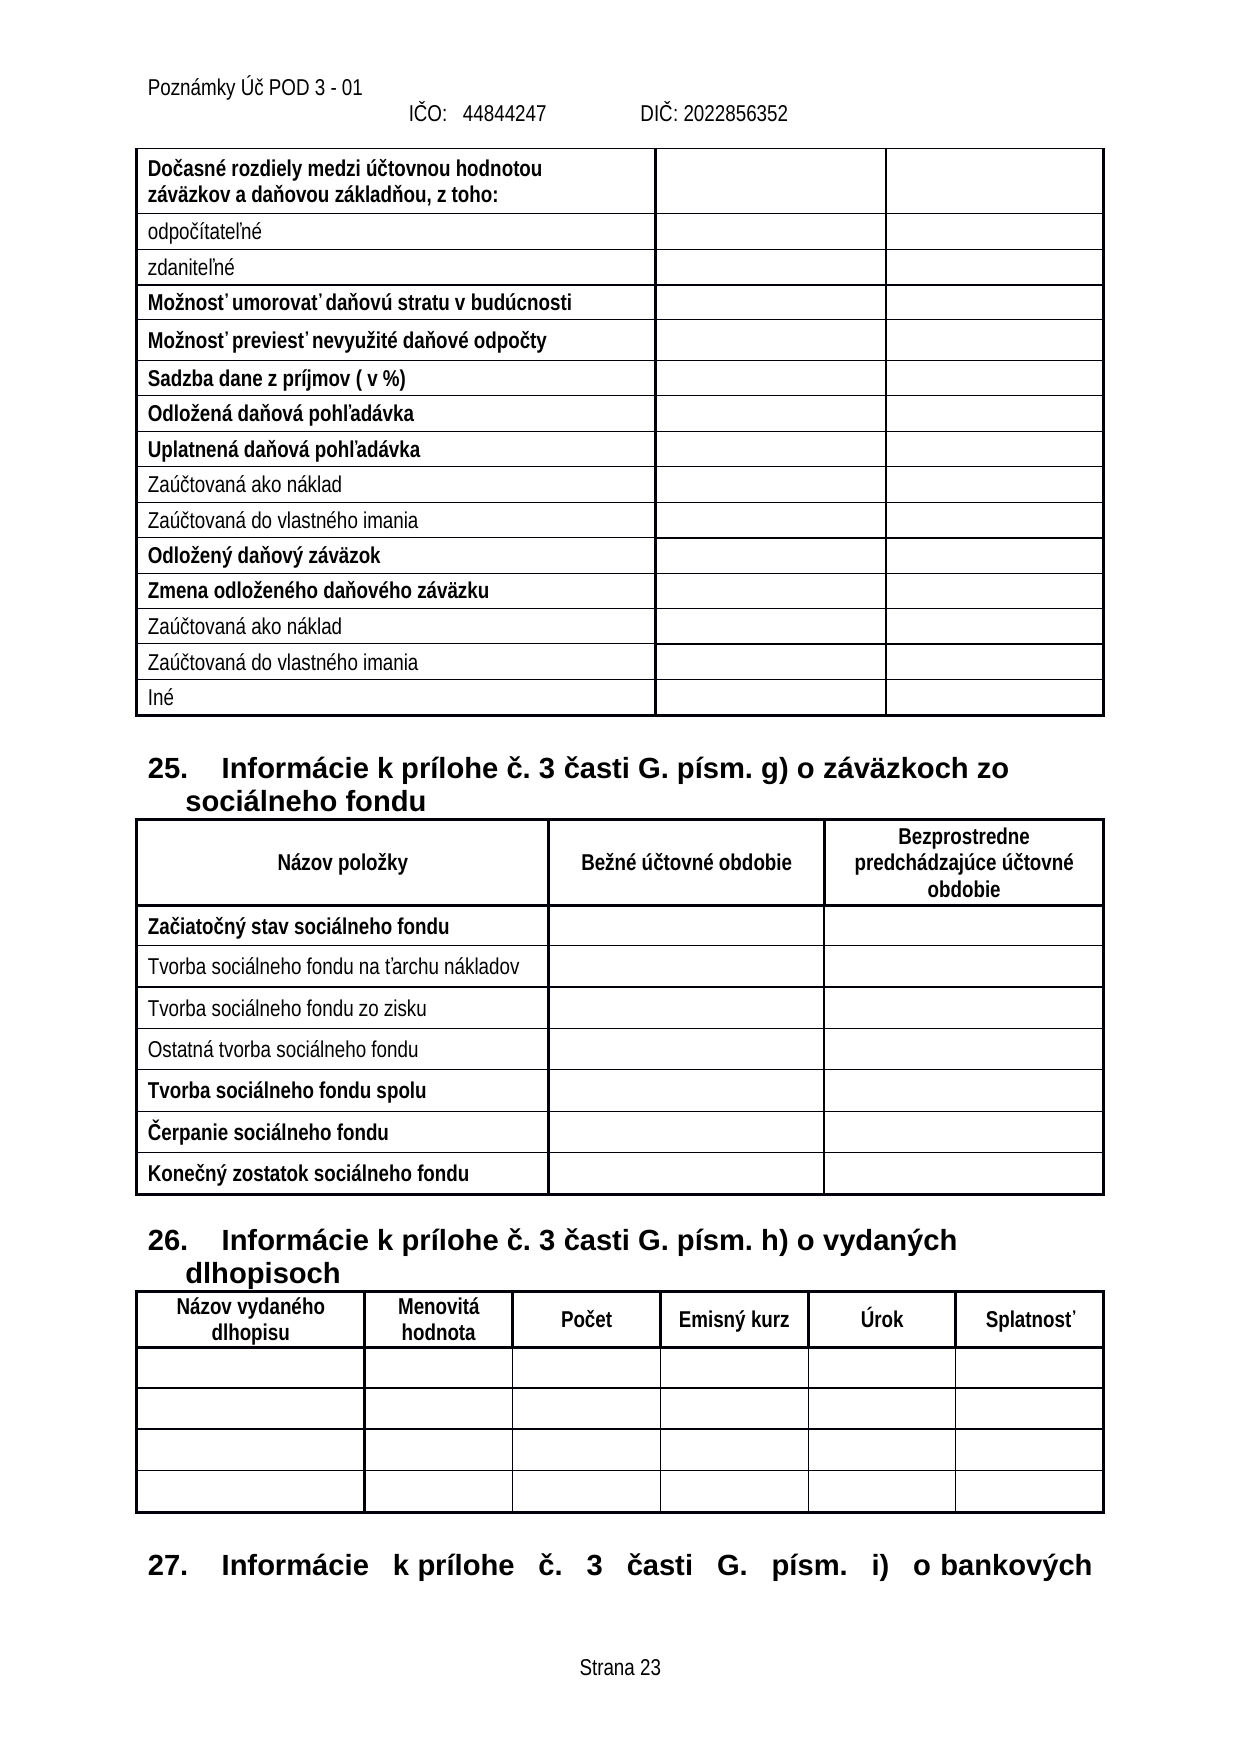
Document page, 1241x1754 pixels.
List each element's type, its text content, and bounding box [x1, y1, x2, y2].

table_cell [138, 1471, 363, 1511]
table_cell [657, 432, 885, 466]
table_cell Konečný zostatok sociálneho fondu [138, 1153, 547, 1193]
table_cell [887, 250, 1102, 284]
table_cell [513, 1349, 660, 1387]
table_cell [366, 1471, 512, 1511]
table_cell [887, 432, 1102, 466]
table_cell [956, 1349, 1102, 1387]
table_cell Zmena odloženého daňového záväzku [138, 574, 654, 608]
table_header Menovitá hodnota [366, 1293, 511, 1346]
table_cell [887, 645, 1102, 679]
table_cell Dočasné rozdiely medzi účtovnou hodnotou záväzkov a daňovou základňou, z toho: [138, 149, 654, 213]
table_cell Čerpanie sociálneho fondu [138, 1112, 547, 1152]
table_cell [825, 1153, 1102, 1193]
table_cell [657, 680, 885, 714]
table_cell Uplatnená daňová pohľadávka [138, 432, 654, 466]
table_cell [657, 609, 885, 643]
table_cell [825, 1112, 1102, 1152]
table_cell [550, 907, 823, 945]
table_cell Možnosť umorovať daňovú stratu v budúcnosti [138, 286, 654, 318]
table_cell [661, 1430, 808, 1470]
table_cell [661, 1471, 808, 1511]
table_cell [887, 574, 1102, 608]
table_cell [366, 1349, 512, 1387]
table_cell [657, 250, 885, 284]
table_cell [657, 503, 885, 537]
table_cell Zaúčtovaná do vlastného imania [138, 503, 654, 537]
table_cell [825, 1029, 1102, 1069]
table_cell [809, 1349, 955, 1387]
table_cell Zaúčtovaná ako náklad [138, 609, 654, 643]
table_cell [956, 1430, 1102, 1470]
table_cell [513, 1471, 660, 1511]
table_cell [887, 361, 1102, 395]
table_cell [550, 988, 823, 1028]
table_cell Zaúčtovaná do vlastného imania [138, 644, 654, 679]
table_cell [887, 680, 1102, 714]
table_cell [956, 1389, 1102, 1428]
table_cell [657, 396, 885, 431]
table_header Splatnosť [957, 1293, 1102, 1346]
table_cell [657, 467, 885, 502]
table_cell [138, 1430, 363, 1470]
table_cell [887, 286, 1102, 318]
table_cell Tvorba sociálneho fondu spolu [138, 1070, 547, 1111]
table_cell [550, 1029, 823, 1069]
table_cell [550, 1070, 823, 1111]
table_cell zdaniteľné [138, 250, 654, 284]
table_cell [825, 946, 1102, 986]
table_header Bežné účtovné obdobie [550, 821, 823, 904]
table_cell [956, 1471, 1102, 1511]
table_cell [657, 149, 885, 213]
table_cell [657, 214, 885, 249]
title Informácie k prílohe č. 3 časti G. písm. g) o záväzkoch zo sociálneho fondu [148, 751, 1092, 818]
table_cell [550, 946, 823, 986]
title Informácie k prílohe č. 3 časti G. písm. h) o vydaných dlhopisoch [148, 1223, 1092, 1290]
table_cell [887, 214, 1102, 249]
table_cell Odložená daňová pohľadávka [138, 396, 654, 431]
table_cell [887, 503, 1102, 537]
table_cell Zaúčtovaná ako náklad [138, 467, 654, 502]
title Informácie k prílohe č. 3 časti G. písm. i) o bankových [148, 1548, 1092, 1581]
table_cell [657, 320, 885, 360]
table_cell Začiatočný stav sociálneho fondu [138, 907, 547, 945]
table_cell [657, 574, 885, 608]
table_header Počet [514, 1293, 659, 1346]
table_cell [887, 609, 1102, 643]
table_cell Možnosť previesť nevyužité daňové odpočty [138, 320, 654, 360]
table_cell [138, 1389, 363, 1428]
table_cell [366, 1389, 512, 1428]
table_cell odpočítateľné [138, 214, 654, 249]
table_cell [809, 1471, 955, 1511]
table_cell [825, 988, 1102, 1028]
table_cell [809, 1430, 955, 1470]
table_cell [887, 539, 1102, 572]
table_cell Tvorba sociálneho fondu zo zisku [138, 988, 547, 1028]
table_cell [825, 907, 1102, 945]
table_cell [550, 1112, 823, 1152]
table_cell [661, 1349, 808, 1387]
table_cell [887, 149, 1102, 213]
table_cell [138, 1349, 363, 1387]
table_cell Ostatná tvorba sociálneho fondu [138, 1029, 547, 1069]
table_cell [887, 320, 1102, 360]
table_cell [657, 286, 885, 318]
table_cell Sadzba dane z príjmov ( v %) [138, 361, 654, 395]
table_header Názov vydaného dlhopisu [138, 1293, 363, 1346]
table_cell [513, 1430, 660, 1470]
table_cell [657, 361, 885, 395]
table_cell Odložený daňový záväzok [138, 538, 654, 572]
table_cell [657, 645, 885, 679]
table_cell [887, 396, 1102, 431]
table_cell [887, 467, 1102, 502]
table_header Bezprostredne predchádzajúce účtovné obdobie [826, 821, 1102, 904]
table_cell [825, 1070, 1102, 1111]
table_cell Iné [138, 680, 654, 714]
table_cell [550, 1153, 823, 1193]
table_header Názov položky [138, 821, 547, 904]
table_cell [513, 1389, 660, 1428]
table_header Úrok [810, 1293, 954, 1346]
table_cell Tvorba sociálneho fondu na ťarchu nákladov [138, 946, 547, 986]
table_cell [809, 1389, 955, 1428]
table_cell [661, 1389, 808, 1428]
table_header Emisný kurz [662, 1293, 807, 1346]
table_cell [657, 539, 885, 572]
table_cell [366, 1430, 512, 1470]
